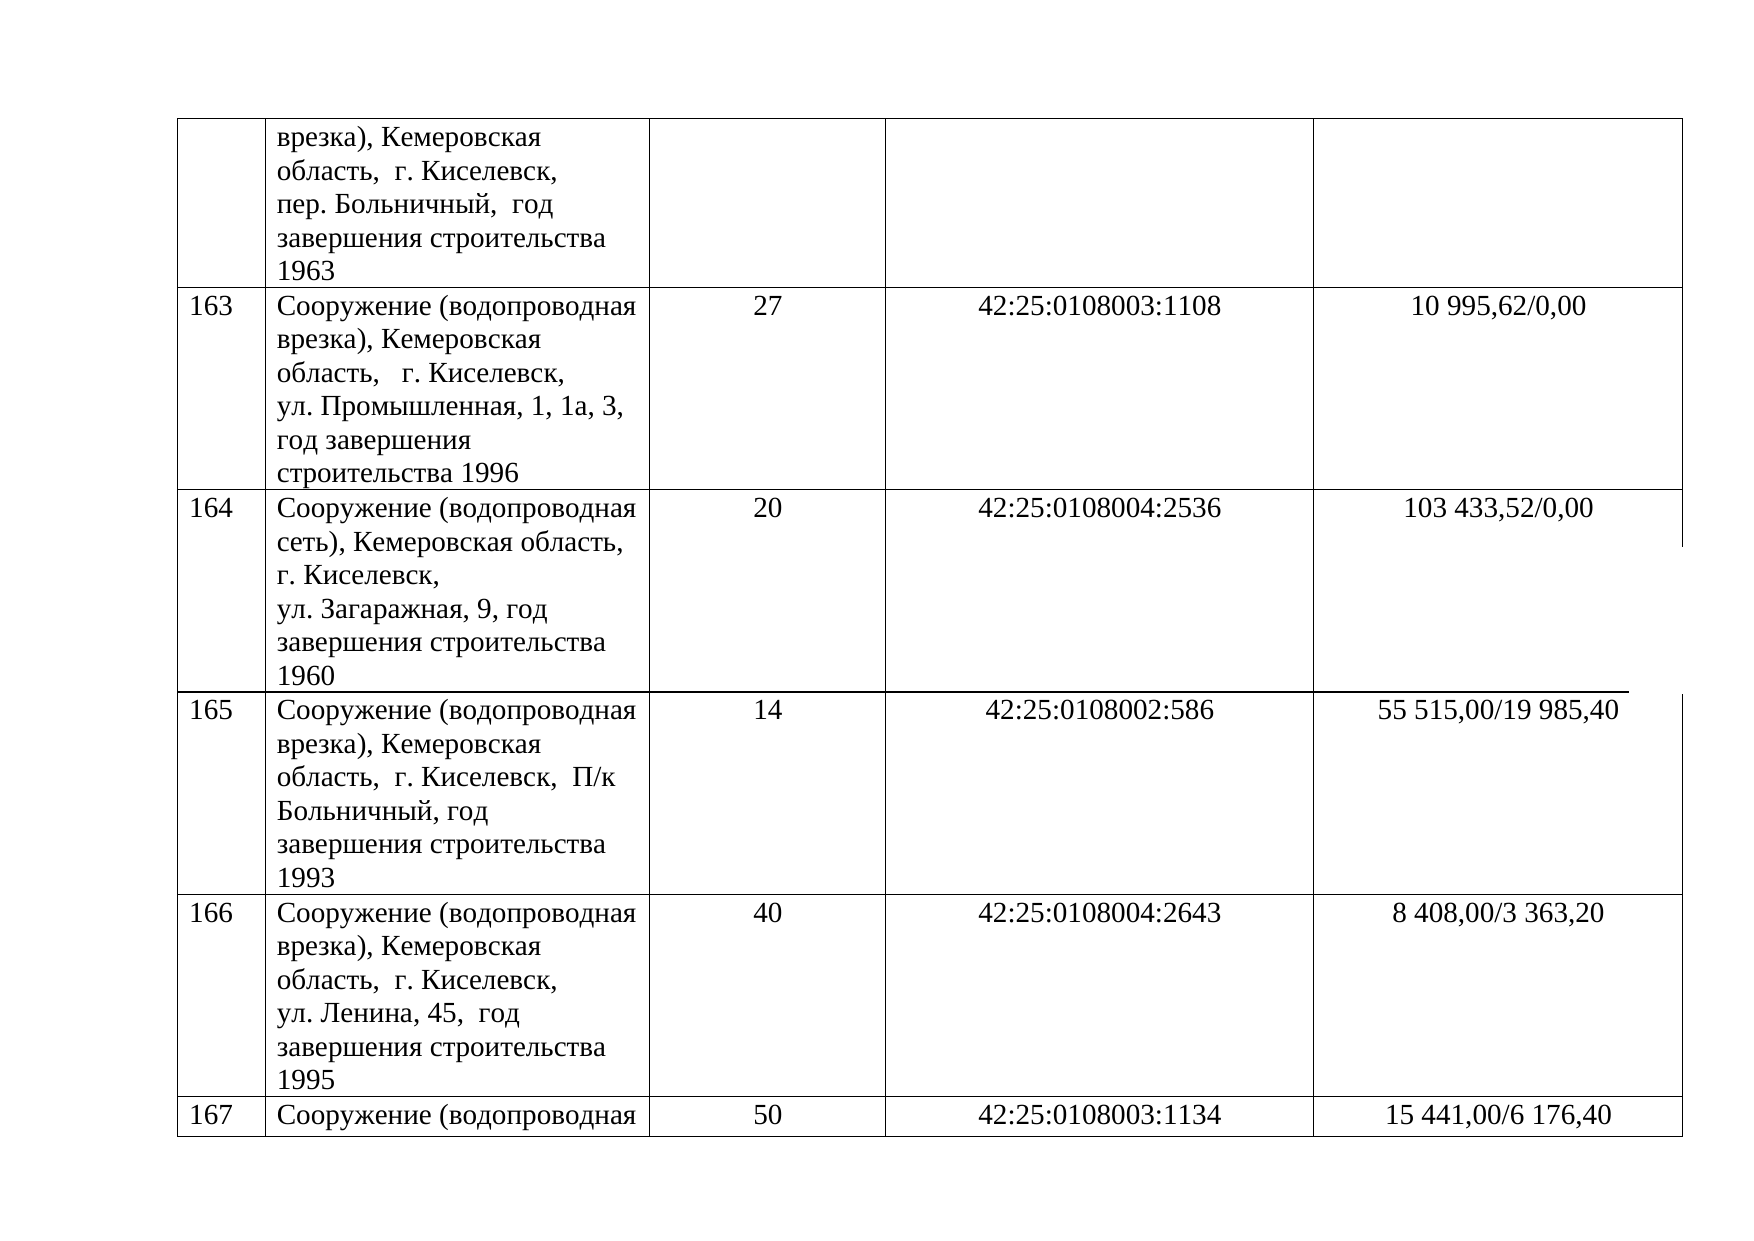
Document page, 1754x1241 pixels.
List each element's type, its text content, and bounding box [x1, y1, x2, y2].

table_cell 14 [650, 693, 885, 894]
table_cell 166 [178, 895, 265, 1096]
table_cell 42:25:0108003:1108 [886, 288, 1313, 489]
table_cell 27 [650, 288, 885, 489]
table_cell Сооружение (водопроводная врезка), Кемеровская область, г. Киселевск, П/к Больничный, год завершения строительства 1993 [266, 693, 649, 894]
table_cell 163 [178, 288, 265, 489]
table_cell 10 995,62/0,00 [1314, 288, 1682, 489]
table_cell 42:25:0108004:2643 [886, 895, 1313, 1096]
table_cell 165 [178, 693, 265, 894]
table_cell [178, 119, 265, 287]
table_cell Сооружение (водопроводная сеть), Кемеровская область, г. Киселевск, ул. Загаражная, 9, год завершения строительства 1960 [266, 490, 649, 691]
table_cell 42:25:0108002:586 [886, 693, 1313, 894]
table_cell врезка), Кемеровская область, г. Киселевск, пер. Больничный, год завершения строительства 1963 [266, 119, 649, 287]
table_cell 50 [650, 1097, 885, 1136]
table_cell Сооружение (водопроводная врезка), Кемеровская область, г. Киселевск, ул. Промышленная, 1, 1а, 3, год завершения строительства 1996 [266, 288, 649, 489]
table_cell [1314, 119, 1682, 287]
table_cell 55 515,00/19 985,40 [1314, 693, 1682, 894]
table_cell Сооружение (водопроводная [266, 1097, 649, 1136]
table_cell 42:25:0108003:1134 [886, 1097, 1313, 1136]
table_cell 8 408,00/3 363,20 [1314, 895, 1682, 1096]
table_cell [650, 119, 885, 287]
table_cell 103 433,52/0,00 [1314, 490, 1682, 691]
table_cell 40 [650, 895, 885, 1096]
table_cell 42:25:0108004:2536 [886, 490, 1313, 691]
table_cell 20 [650, 490, 885, 691]
table_cell 167 [178, 1097, 265, 1136]
table_cell Сооружение (водопроводная врезка), Кемеровская область, г. Киселевск, ул. Ленина, 45, год завершения строительства 1995 [266, 895, 649, 1096]
table_cell 15 441,00/6 176,40 [1314, 1097, 1682, 1136]
table_cell 164 [178, 490, 265, 691]
table_cell [886, 119, 1313, 287]
